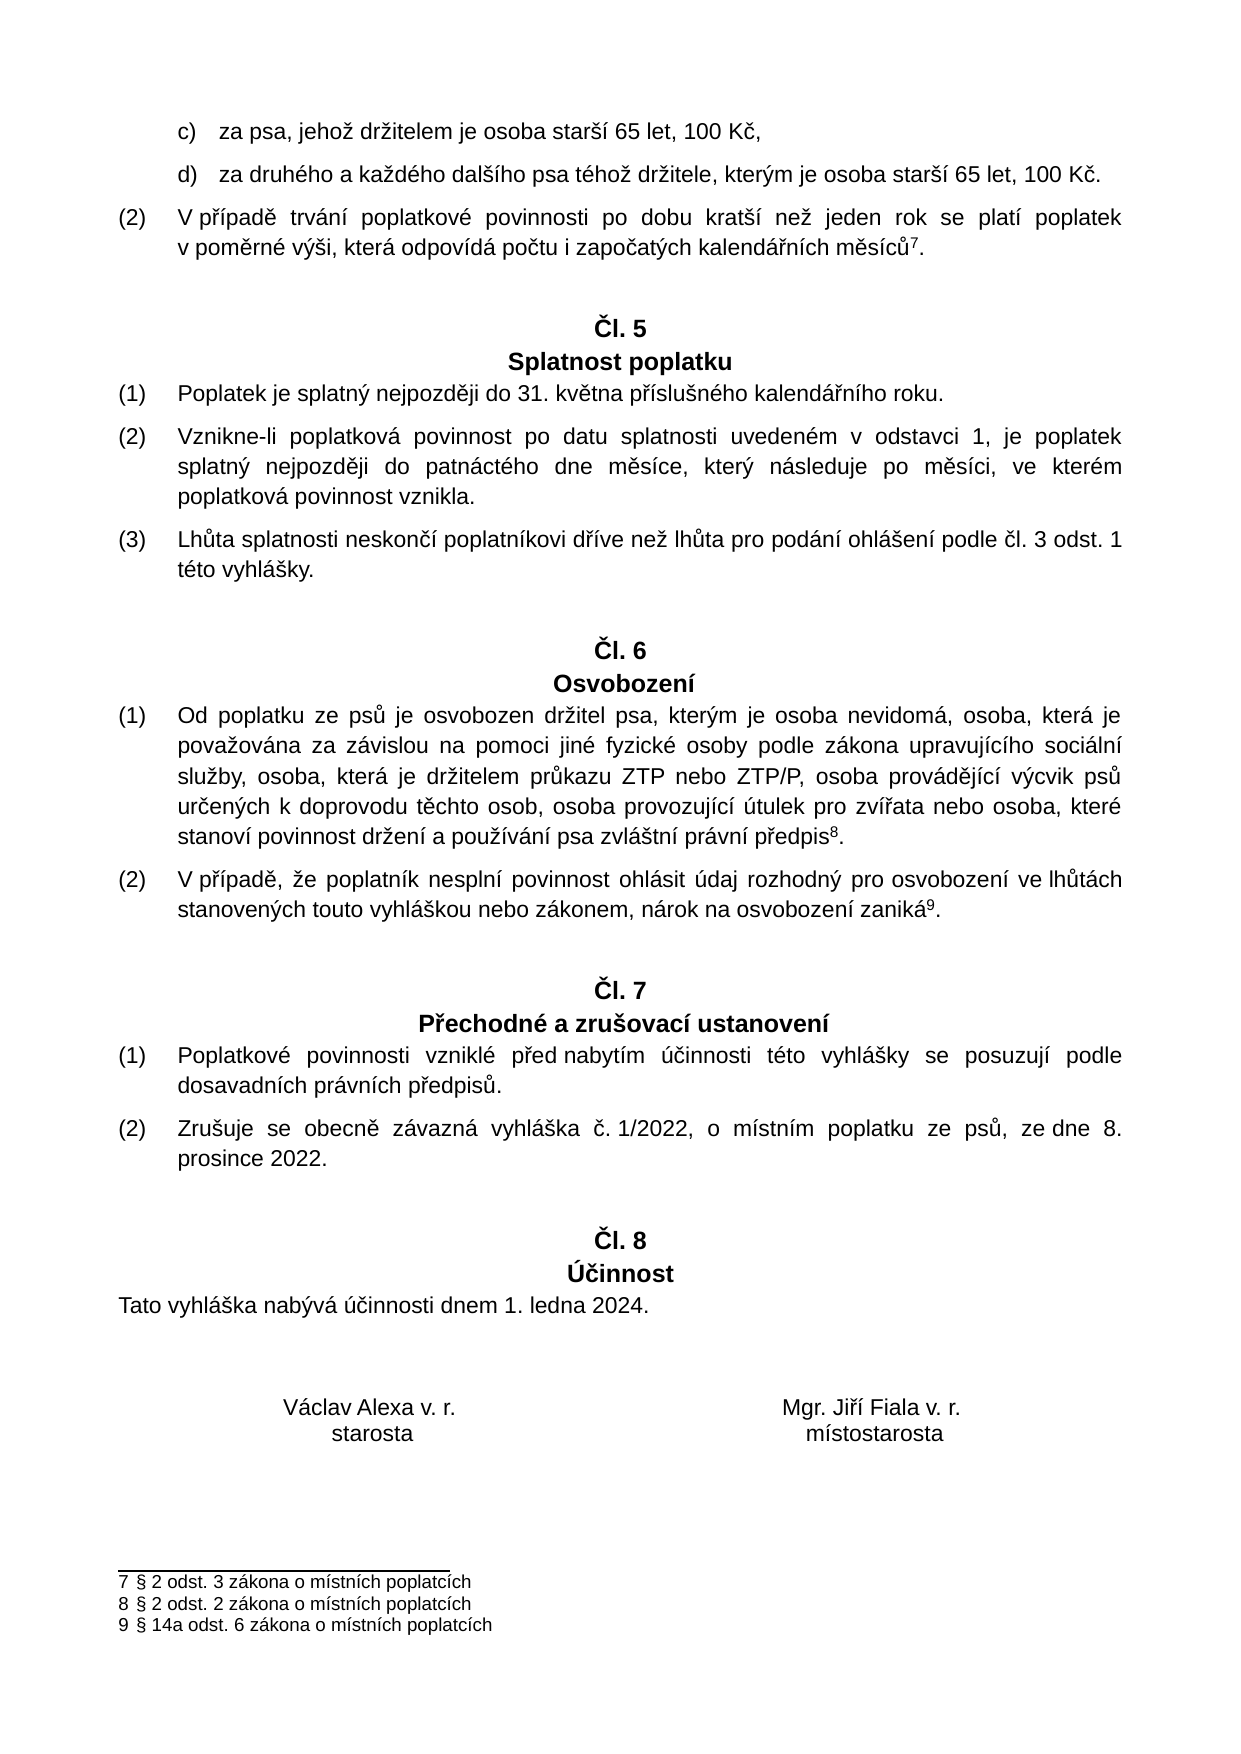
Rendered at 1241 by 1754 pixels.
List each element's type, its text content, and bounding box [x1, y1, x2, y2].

list za psa, jehož držitelem je osoba starší 65 let, 100 Kč, [177, 118, 1122, 144]
subtitle Čl. 7 Přechodné a zrušovací ustanovení [118, 976, 1122, 1038]
subtitle Čl. 5 Splatnost poplatku [118, 314, 1122, 376]
list Vznikne-li poplatková povinnost po datu splatnosti uvedeném v odstavci 1, je poplatek splatný nejpozději do patnáctého dne měsíce, který následuje po měsíci, ve kterém poplatková povinnost vznikla. [118, 423, 1122, 509]
list § 2 odst. 2 zákona o místních poplatcích [118, 1592, 1122, 1614]
list Poplatkové povinnosti vzniklé před nabytím účinnosti této vyhlášky se posuzují podle dosavadních právních předpisů. [118, 1042, 1122, 1099]
list § 14a odst. 6 zákona o místních poplatcích [118, 1614, 1122, 1635]
subtitle Čl. 6 Osvobození [118, 636, 1122, 698]
text Tato vyhláška nabývá účinnosti dnem 1. ledna 2024. [118, 1292, 1122, 1318]
list Lhůta splatnosti neskončí poplatníkovi dříve než lhůta pro podání ohlášení podle čl. 3 odst. 1 této vyhlášky. [118, 526, 1122, 582]
list Zrušuje se obecně závazná vyhláška č. 1/2022, o místním poplatku ze psů, ze dne 8. prosince 2022. [118, 1115, 1122, 1172]
list § 2 odst. 3 zákona o místních poplatcích [118, 1571, 1122, 1592]
list V případě, že poplatník nesplní povinnost ohlásit údaj rozhodný pro osvobození ve lhůtách stanovených touto vyhláškou nebo zákonem, nárok na osvobození zaniká. [118, 866, 1122, 922]
list za druhého a každého dalšího psa téhož držitele, kterým je osoba starší 65 let, 100 Kč. [177, 161, 1122, 187]
list V případě trvání poplatkové povinnosti po dobu kratší než jeden rok se platí poplatek v poměrné výši, která odpovídá počtu i započatých kalendářních měsíců. [118, 203, 1122, 260]
table_header Václav Alexa v. r. starosta [118, 1334, 620, 1452]
list Od poplatku ze psů je osvobozen držitel psa, kterým je osoba nevidomá, osoba, která je považována za závislou na pomoci jiné fyzické osoby podle zákona upravujícího sociální služby, osoba, která je držitelem průkazu ZTP nebo ZTP/P, osoba provádějící výcvik psů určených k doprovodu těchto osob, osoba provozující útulek pro zvířata nebo osoba, které stanoví povinnost držení a používání psa zvláštní právní předpis. [118, 702, 1122, 849]
subtitle Čl. 8 Účinnost [118, 1226, 1122, 1287]
list Poplatek je splatný nejpozději do 31. května příslušného kalendářního roku. [118, 380, 1122, 406]
table_header Mgr. Jiří Fiala v. r. místostarosta [620, 1334, 1122, 1452]
